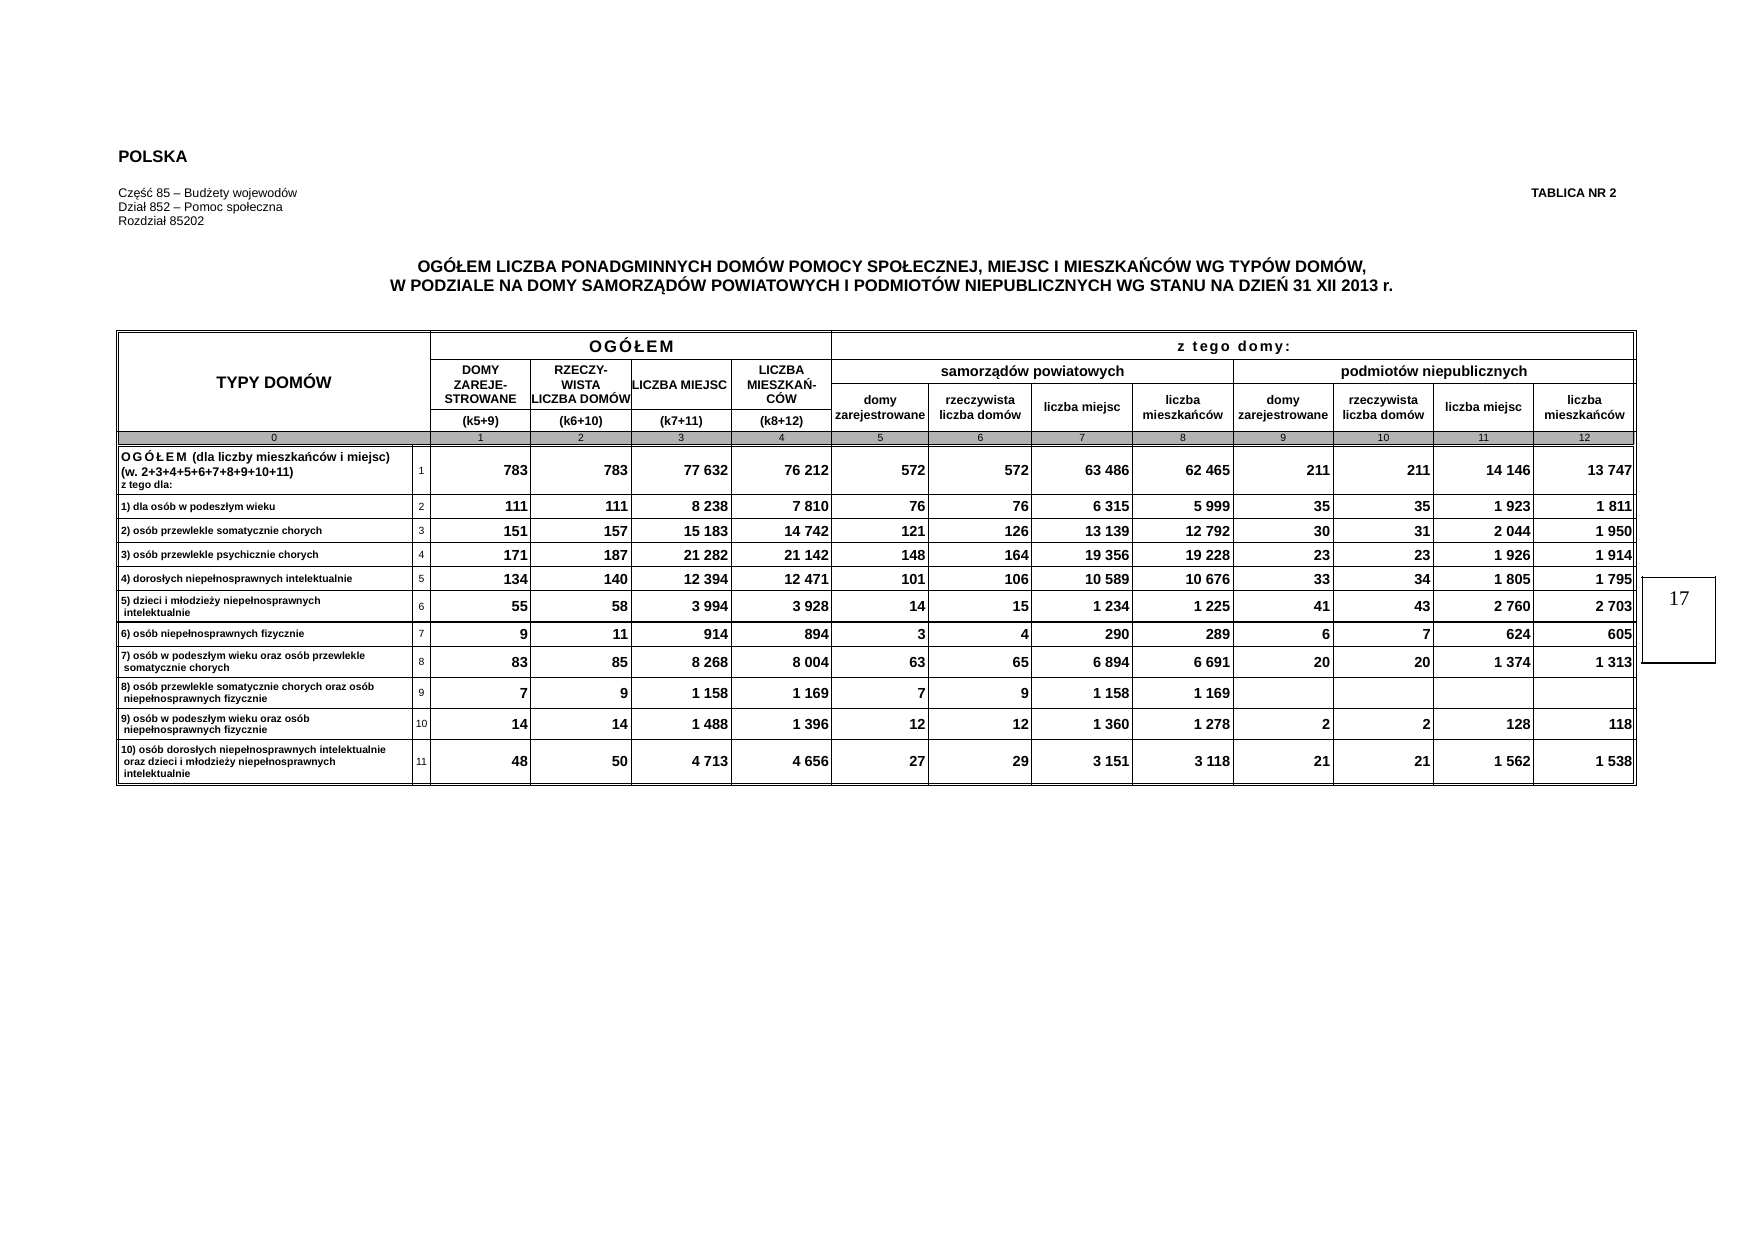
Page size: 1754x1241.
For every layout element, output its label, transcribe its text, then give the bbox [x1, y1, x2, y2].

table_cell 8) osób przewlekle somatycznie chorych oraz osób niepełnosprawnych fizycznie [119, 678, 412, 708]
table_cell (k6+10) [531, 410, 631, 431]
table_cell 50 [531, 740, 631, 782]
table_cell 21 [1334, 740, 1433, 782]
table_cell 48 [431, 740, 530, 782]
table_cell 35 [1234, 495, 1333, 518]
table_cell 1 169 [1133, 678, 1233, 708]
table_cell 65 [929, 647, 1031, 677]
table_cell 9 [431, 623, 530, 646]
table_cell 211 [1334, 447, 1433, 494]
subtitle W PODZIALE NA DOMY SAMORZĄDÓW POWIATOWYCH I PODMIOTÓW NIEPUBLICZNYCH WG STANU NA DZIEŃ 31 XII 2013 r. [118, 276, 1665, 295]
table_cell 128 [1434, 709, 1533, 739]
table_cell 15 [929, 591, 1031, 621]
table_cell (k8+12) [732, 410, 831, 431]
table_cell 8 [413, 647, 430, 677]
table_cell 1 [413, 447, 430, 494]
table_cell 118 [1534, 709, 1633, 739]
table_cell 5 [413, 567, 430, 590]
table_cell [1534, 678, 1633, 708]
table_cell 63 486 [1032, 447, 1132, 494]
table_cell 5) dzieci i młodzieży niepełnosprawnych intelektualnie [119, 591, 412, 621]
table_cell liczba miejsc [1032, 384, 1132, 431]
table_cell 9 [531, 678, 631, 708]
table_cell 10) osób dorosłych niepełnosprawnych intelektualnie oraz dzieci i młodzieży niepełnosprawnych intelektualnie [119, 740, 412, 782]
table_cell 7 [413, 623, 430, 646]
table_cell 19 228 [1133, 543, 1233, 566]
table_cell 1 [431, 432, 530, 444]
table_cell 4 [732, 432, 831, 444]
table_cell 58 [531, 591, 631, 621]
table_cell 4 713 [632, 740, 731, 782]
table_cell 134 [431, 567, 530, 590]
table_cell 624 [1434, 623, 1533, 646]
table_cell liczba mieszkańców [1133, 384, 1233, 431]
table_cell 6 894 [1032, 647, 1132, 677]
table_cell 0 [119, 432, 430, 444]
table_cell 3 [413, 519, 430, 542]
table_cell 12 [929, 709, 1031, 739]
table_cell 3) osób przewlekle psychicznie chorych [119, 543, 412, 566]
table_cell 1 805 [1434, 567, 1533, 590]
table_cell 10 676 [1133, 567, 1233, 590]
table_cell 20 [1334, 647, 1433, 677]
table_cell (k5+9) [431, 410, 530, 431]
text Dział 852 – Pomoc społeczna [118, 199, 1665, 214]
table_cell 3 928 [732, 591, 831, 621]
table_cell 76 212 [732, 447, 831, 494]
table_cell 19 356 [1032, 543, 1132, 566]
table_cell 6 [929, 432, 1031, 444]
table_cell 2 [1334, 709, 1433, 739]
table_cell 605 [1534, 623, 1633, 646]
table_cell 2) osób przewlekle somatycznie chorych [119, 519, 412, 542]
table_cell 6 691 [1133, 647, 1233, 677]
table_cell 1 158 [632, 678, 731, 708]
table_cell DOMY ZAREJE- STROWANE [431, 360, 530, 409]
table_cell 3 [632, 432, 731, 444]
table_cell 2 703 [1534, 591, 1633, 621]
table_cell 12 [1534, 432, 1633, 444]
table_cell 27 [832, 740, 928, 782]
table_cell 1 158 [1032, 678, 1132, 708]
text Rozdział 85202 [118, 214, 1665, 228]
table_cell 13 139 [1032, 519, 1132, 542]
table_cell 1 396 [732, 709, 831, 739]
table_cell 14 [832, 591, 928, 621]
table_cell 41 [1234, 591, 1333, 621]
table_cell 1 923 [1434, 495, 1533, 518]
table_cell 187 [531, 543, 631, 566]
table_cell (k7+11) [632, 410, 731, 431]
table_cell 23 [1334, 543, 1433, 566]
table_cell 62 465 [1133, 447, 1233, 494]
table_cell 6 [1234, 623, 1333, 646]
table_cell 21 142 [732, 543, 831, 566]
table_cell 10 [1334, 432, 1433, 444]
table_cell 76 [929, 495, 1031, 518]
table_cell 8 268 [632, 647, 731, 677]
table_cell 148 [832, 543, 928, 566]
table_cell 10 [413, 709, 430, 739]
table_cell podmiotów niepublicznych [1234, 360, 1633, 383]
table_cell 21 282 [632, 543, 731, 566]
table_cell 77 632 [632, 447, 731, 494]
table_cell 783 [431, 447, 530, 494]
table_cell 9) osób w podeszłym wieku oraz osób niepełnosprawnych fizycznie [119, 709, 412, 739]
table_cell 11 [1434, 432, 1533, 444]
table_cell 151 [431, 519, 530, 542]
table_cell 1 225 [1133, 591, 1233, 621]
table_cell 1 488 [632, 709, 731, 739]
table_cell 76 [832, 495, 928, 518]
table_cell 5 [832, 432, 928, 444]
table_cell 31 [1334, 519, 1433, 542]
table_cell 2 [413, 495, 430, 518]
table_cell liczba miejsc [1434, 384, 1533, 431]
table_cell 7 [431, 678, 530, 708]
table_cell 85 [531, 647, 631, 677]
table_cell 20 [1234, 647, 1333, 677]
table_cell 6 315 [1032, 495, 1132, 518]
table_cell 12 471 [732, 567, 831, 590]
table_cell 171 [431, 543, 530, 566]
table_cell [1334, 678, 1433, 708]
table_cell 914 [632, 623, 731, 646]
table_cell 21 [1234, 740, 1333, 782]
table_cell 14 [431, 709, 530, 739]
table_cell 14 742 [732, 519, 831, 542]
table_header z tego domy: [832, 333, 1633, 359]
table_cell 101 [832, 567, 928, 590]
table_cell 1 926 [1434, 543, 1533, 566]
table_cell 3 [832, 623, 928, 646]
table_cell 3 151 [1032, 740, 1132, 782]
table_cell 43 [1334, 591, 1433, 621]
table_cell 894 [732, 623, 831, 646]
table_cell 7 [1032, 432, 1132, 444]
table_cell 1 278 [1133, 709, 1233, 739]
table_cell 2 [1234, 709, 1333, 739]
table_cell RZECZY- WISTA LICZBA DOMÓW [531, 360, 631, 409]
table_cell 1 374 [1434, 647, 1533, 677]
table_cell samorządów powiatowych [832, 360, 1233, 383]
table_cell 6 [413, 591, 430, 621]
table_cell 9 [1234, 432, 1333, 444]
table_cell 572 [929, 447, 1031, 494]
table_cell OGÓŁEM (dla liczby mieszkańców i miejsc) (w. 2+3+4+5+6+7+8+9+10+11) z tego dla: [119, 447, 412, 494]
table_cell 1 360 [1032, 709, 1132, 739]
table_cell 14 146 [1434, 447, 1533, 494]
table_cell rzeczywista liczba domów [1334, 384, 1433, 431]
table_cell 83 [431, 647, 530, 677]
table_cell 1 811 [1534, 495, 1633, 518]
table_cell 8 004 [732, 647, 831, 677]
table_cell 164 [929, 543, 1031, 566]
table_cell 1 562 [1434, 740, 1533, 782]
table_cell 8 [1133, 432, 1233, 444]
table_cell 11 [531, 623, 631, 646]
table_cell rzeczywista liczba domów [929, 384, 1031, 431]
table_cell [1234, 678, 1333, 708]
table_cell 1) dla osób w podeszłym wieku [119, 495, 412, 518]
table_cell 1 914 [1534, 543, 1633, 566]
table_cell 126 [929, 519, 1031, 542]
table_cell 7 [1334, 623, 1433, 646]
table_cell 6) osób niepełnosprawnych fizycznie [119, 623, 412, 646]
table_cell domy zarejestrowane [1234, 384, 1333, 431]
table_cell 2 044 [1434, 519, 1533, 542]
table_cell 11 [413, 740, 430, 782]
table_cell 3 994 [632, 591, 731, 621]
table_cell 121 [832, 519, 928, 542]
table_cell 14 [531, 709, 631, 739]
table_cell 2 760 [1434, 591, 1533, 621]
table_cell 1 795 [1534, 567, 1633, 590]
table_cell 34 [1334, 567, 1433, 590]
table_cell 8 238 [632, 495, 731, 518]
table_cell 1 950 [1534, 519, 1633, 542]
table_cell 7) osób w podeszłym wieku oraz osób przewlekle somatycznie chorych [119, 647, 412, 677]
table_cell 12 792 [1133, 519, 1233, 542]
table_cell 140 [531, 567, 631, 590]
table_cell 7 [832, 678, 928, 708]
text Część 85 – Budżety wojewodów TABLICA NR 2 [118, 185, 1665, 199]
table_cell 290 [1032, 623, 1132, 646]
table_cell 3 118 [1133, 740, 1233, 782]
table_cell 289 [1133, 623, 1233, 646]
table_header OGÓŁEM [431, 333, 831, 359]
table_cell 12 394 [632, 567, 731, 590]
table_cell [1434, 678, 1533, 708]
table_cell 30 [1234, 519, 1333, 542]
table_cell 9 [413, 678, 430, 708]
table_cell 211 [1234, 447, 1333, 494]
table_cell 106 [929, 567, 1031, 590]
table_cell LICZBA MIEJSC [632, 360, 731, 409]
table_cell 63 [832, 647, 928, 677]
text POLSKA [118, 147, 1665, 166]
table_header TYPY DOMÓW [119, 333, 430, 431]
subtitle OGÓŁEM LICZBA PONADGMINNYCH DOMÓW POMOCY SPOŁECZNEJ, MIEJSC I MIESZKAŃCÓW WG TYPÓW DOMÓW, [118, 257, 1665, 276]
table_cell 783 [531, 447, 631, 494]
table_cell 157 [531, 519, 631, 542]
table_cell 1 234 [1032, 591, 1132, 621]
table_cell 1 169 [732, 678, 831, 708]
table_cell 33 [1234, 567, 1333, 590]
table_cell 4 656 [732, 740, 831, 782]
table_cell 1 538 [1534, 740, 1633, 782]
table_cell 4 [413, 543, 430, 566]
table_cell 35 [1334, 495, 1433, 518]
table_cell 572 [832, 447, 928, 494]
table_cell 111 [431, 495, 530, 518]
table_cell 5 999 [1133, 495, 1233, 518]
table_cell 55 [431, 591, 530, 621]
table_cell 111 [531, 495, 631, 518]
table_cell 10 589 [1032, 567, 1132, 590]
table_cell 23 [1234, 543, 1333, 566]
table_cell 13 747 [1534, 447, 1633, 494]
table_cell domy zarejestrowane [832, 384, 928, 431]
table_cell 2 [531, 432, 631, 444]
table_cell 9 [929, 678, 1031, 708]
table_cell liczba mieszkańców [1534, 384, 1633, 431]
table_cell 4) dorosłych niepełnosprawnych intelektualnie [119, 567, 412, 590]
table_cell LICZBA MIESZKAŃ- CÓW [732, 360, 831, 409]
table_cell 29 [929, 740, 1031, 782]
table_cell 12 [832, 709, 928, 739]
table_cell 1 313 [1534, 647, 1633, 677]
table_cell 15 183 [632, 519, 731, 542]
table_cell 7 810 [732, 495, 831, 518]
table_cell 4 [929, 623, 1031, 646]
